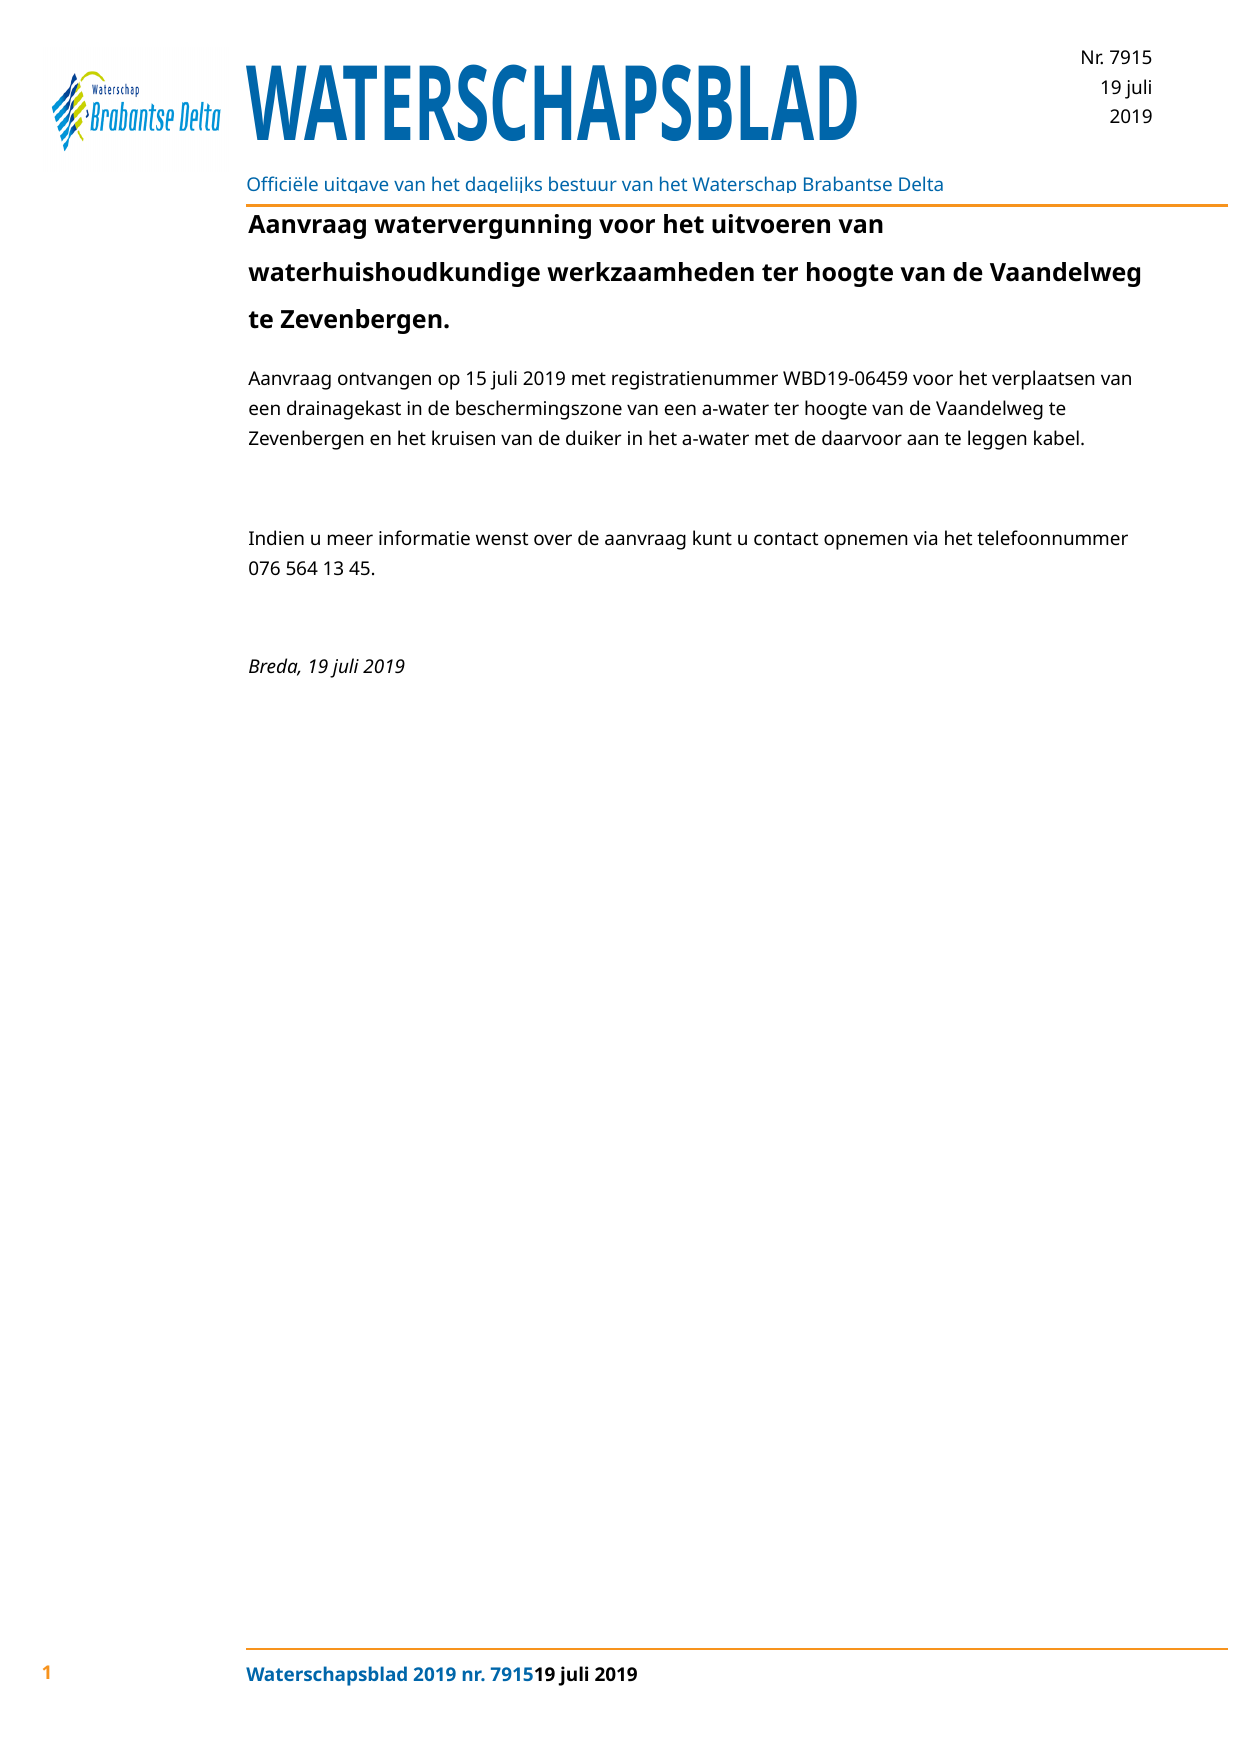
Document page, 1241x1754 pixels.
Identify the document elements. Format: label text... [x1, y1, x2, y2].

text Aanvraag ontvangen op 15 juli 2019 met registratienummer WBD19-06459 voor het verplaatsen van een drainagekast in de beschermingszone van een a-water ter hoogte van de Vaandelweg te Zevenbergen en het kruisen van de duiker in het a-water met de daarvoor aan te leggen kabel. [248, 366, 1152, 450]
text Aanvraag watervergunning voor het uitvoeren van waterhuishoudkundige werkzaamheden ter hoogte van de Vaandelweg te Zevenbergen. [248, 207, 1152, 336]
text Breda, 19 juli 2019 [248, 653, 1152, 679]
picture [41, 47, 231, 172]
text Indien u meer informatie wenst over de aanvraag kunt u contact opnemen via het telefoonnummer 076 564 13 45. [248, 526, 1152, 581]
